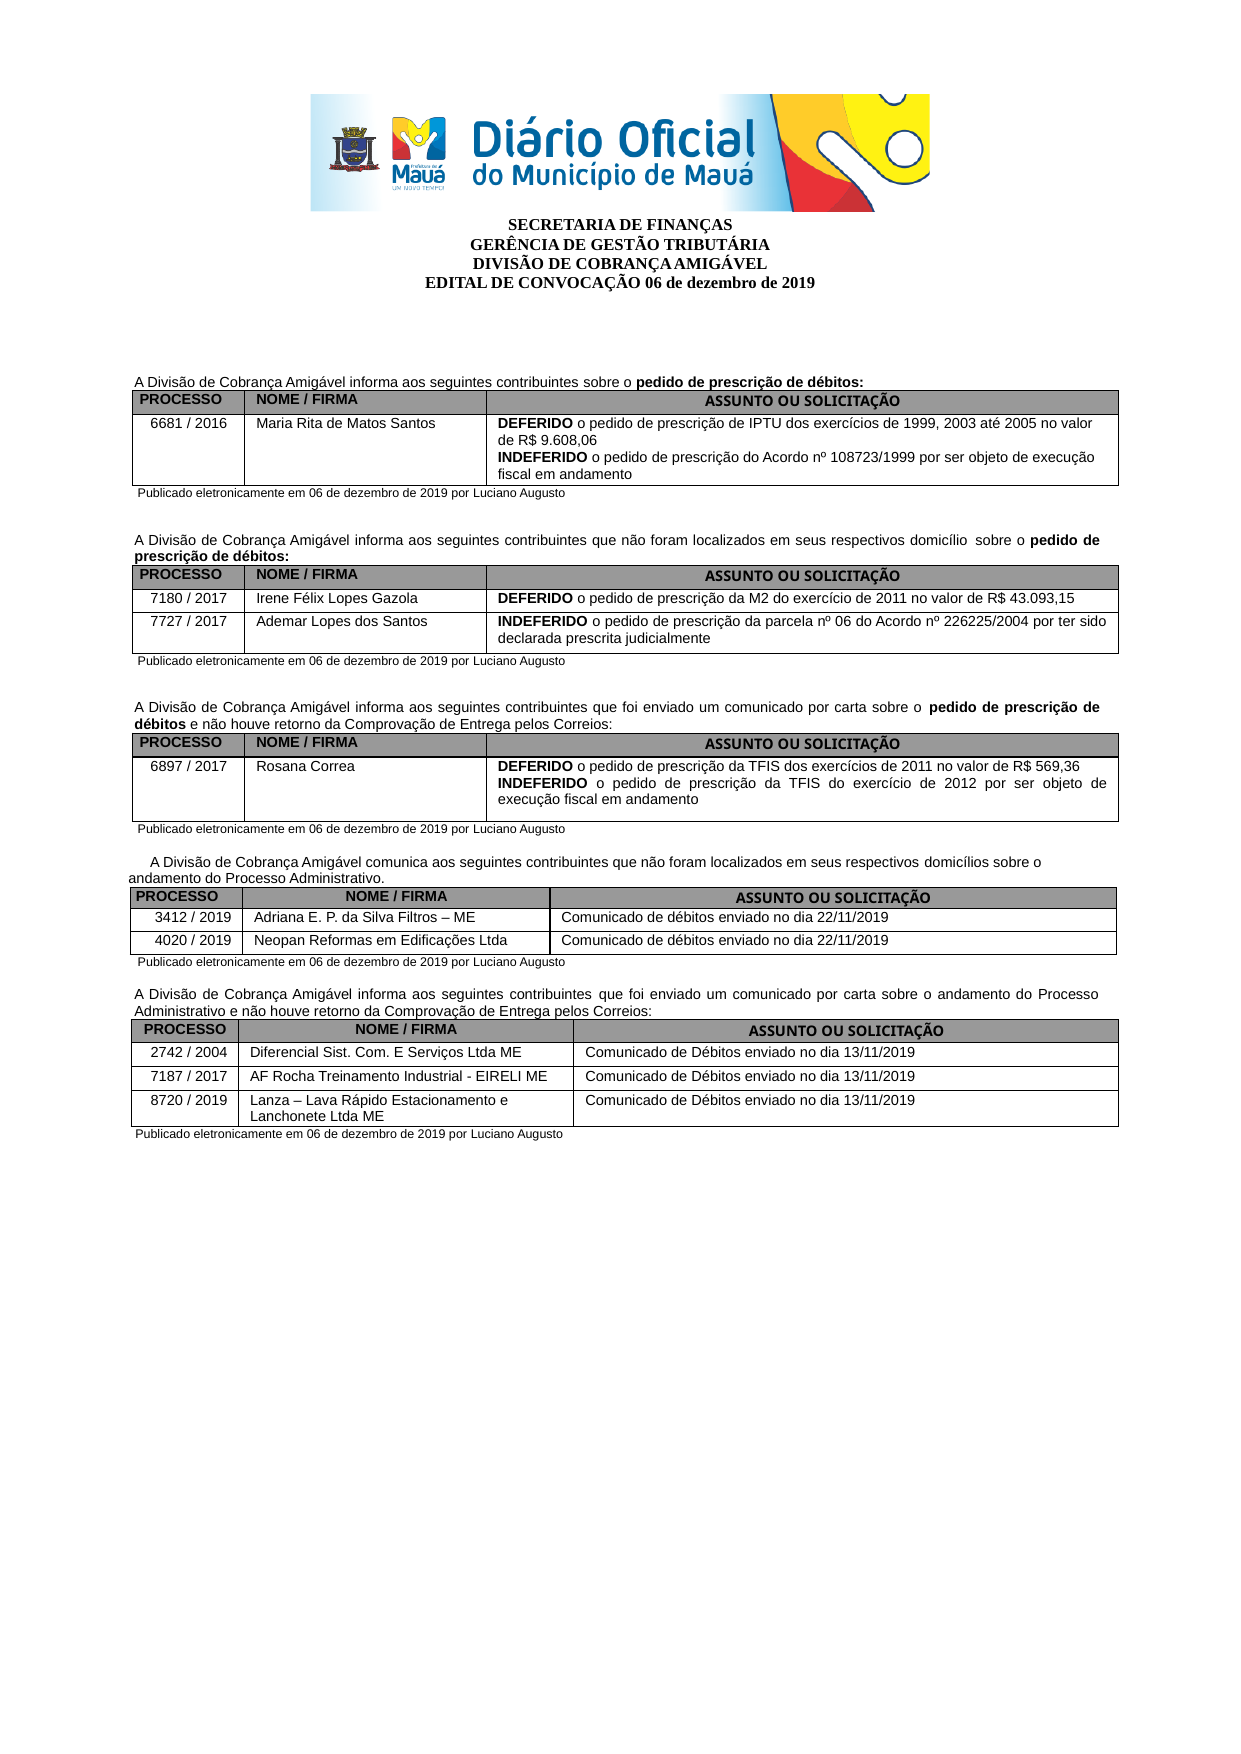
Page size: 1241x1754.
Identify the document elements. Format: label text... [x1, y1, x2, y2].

text Publicado eletronicamente em 06 de dezembro de 2019 por Luciano Augusto [128, 1127, 1165, 1141]
table_cell Comunicado de Débitos enviado no dia 13/11/2019 [574, 1067, 1118, 1090]
table_header ASSUNTO OU SOLICITAÇÃO [487, 566, 1118, 589]
table_cell 4020 / 2019 [131, 932, 242, 954]
table_cell Comunicado de débitos enviado no dia 22/11/2019 [551, 932, 1116, 954]
table_cell Comunicado de débitos enviado no dia 22/11/2019 [551, 909, 1116, 931]
table_cell Lanza – Lava Rápido Estacionamento e Lanchonete Ltda ME [239, 1091, 573, 1126]
table_cell DEFERIDO o pedido de prescrição da M2 do exercício de 2011 no valor de R$ 43.093,15 [487, 590, 1118, 612]
table_cell 7187 / 2017 [132, 1067, 238, 1090]
table_cell Comunicado de Débitos enviado no dia 13/11/2019 [574, 1091, 1118, 1126]
text A Divisão de Cobrança Amigável informa aos seguintes contribuintes que não foram localizados em seus respectivos domicílio sobre o pedido de prescrição de débitos: [134, 531, 1100, 565]
table_cell DEFERIDO o pedido de prescrição da TFIS dos exercícios de 2011 no valor de R$ 569,36 INDEFERIDO o pedido de prescrição da TFIS do exercício de 2012 por ser objeto de execução fiscal em andamento [487, 758, 1118, 821]
table_cell DEFERIDO o pedido de prescrição de IPTU dos exercícios de 1999, 2003 até 2005 no valor de R$ 9.608,06 INDEFERIDO o pedido de prescrição do Acordo nº 108723/1999 por ser objeto de execução fiscal em andamento [487, 415, 1118, 485]
table_header ASSUNTO OU SOLICITAÇÃO [574, 1020, 1118, 1042]
table_header NOME / FIRMA [245, 391, 486, 414]
table_cell Comunicado de Débitos enviado no dia 13/11/2019 [574, 1043, 1118, 1066]
table_cell 3412 / 2019 [131, 909, 242, 931]
table_cell 6681 / 2016 [133, 415, 244, 485]
table_header ASSUNTO OU SOLICITAÇÃO [487, 734, 1118, 756]
table_cell INDEFERIDO o pedido de prescrição da parcela nº 06 do Acordo nº 226225/2004 por ter sido declarada prescrita judicialmente [487, 613, 1118, 652]
table_header NOME / FIRMA [245, 566, 486, 589]
table_header PROCESSO [131, 888, 242, 908]
table_cell AF Rocha Treinamento Industrial - EIRELI ME [239, 1067, 573, 1090]
table_header NOME / FIRMA [239, 1020, 573, 1042]
text Publicado eletronicamente em 06 de dezembro de 2019 por Luciano Augusto [134, 653, 1165, 668]
table_cell Neopan Reformas em Edificações Ltda [243, 932, 549, 954]
table_cell Diferencial Sist. Com. E Serviços Ltda ME [239, 1043, 573, 1066]
table_cell 7727 / 2017 [133, 613, 244, 652]
table_header PROCESSO [133, 391, 244, 414]
table_header NOME / FIRMA [243, 888, 549, 908]
table_cell 2742 / 2004 [132, 1043, 238, 1066]
table_header PROCESSO [133, 734, 244, 756]
table_header ASSUNTO OU SOLICITAÇÃO [551, 888, 1116, 908]
text Publicado eletronicamente em 06 de dezembro de 2019 por Luciano Augusto [134, 955, 1165, 969]
table_header PROCESSO [132, 1020, 238, 1042]
table_cell 7180 / 2017 [133, 590, 244, 612]
text A Divisão de Cobrança Amigável comunica aos seguintes contribuintes que não foram localizados em seus respectivos domicílios sobre o andamento do Processo Administrativo. [128, 853, 1118, 887]
table_header PROCESSO [133, 566, 244, 589]
table_cell Maria Rita de Matos Santos [245, 415, 486, 485]
table_cell 6897 / 2017 [133, 758, 244, 821]
table_cell 8720 / 2019 [132, 1091, 238, 1126]
text A Divisão de Cobrança Amigável informa aos seguintes contribuintes que foi enviado um comunicado por carta sobre o andamento do Processo Administrativo e não houve retorno da Comprovação de Entrega pelos Correios: [134, 986, 1100, 1019]
table_header ASSUNTO OU SOLICITAÇÃO [487, 391, 1118, 414]
text A Divisão de Cobrança Amigável informa aos seguintes contribuintes sobre o pedido de prescrição de débitos: [134, 373, 1100, 390]
table_cell Adriana E. P. da Silva Filtros – ME [243, 909, 549, 931]
text A Divisão de Cobrança Amigável informa aos seguintes contribuintes que foi enviado um comunicado por carta sobre o pedido de prescrição de débitos e não houve retorno da Comprovação de Entrega pelos Correios: [134, 699, 1100, 732]
table_cell Rosana Correa [245, 758, 486, 821]
picture [310, 94, 930, 212]
table_cell Ademar Lopes dos Santos [245, 613, 486, 652]
text Publicado eletronicamente em 06 de dezembro de 2019 por Luciano Augusto [134, 822, 1165, 836]
table_cell Irene Félix Lopes Gazola [245, 590, 486, 612]
text Publicado eletronicamente em 06 de dezembro de 2019 por Luciano Augusto [134, 486, 1165, 500]
table_header NOME / FIRMA [245, 734, 486, 756]
